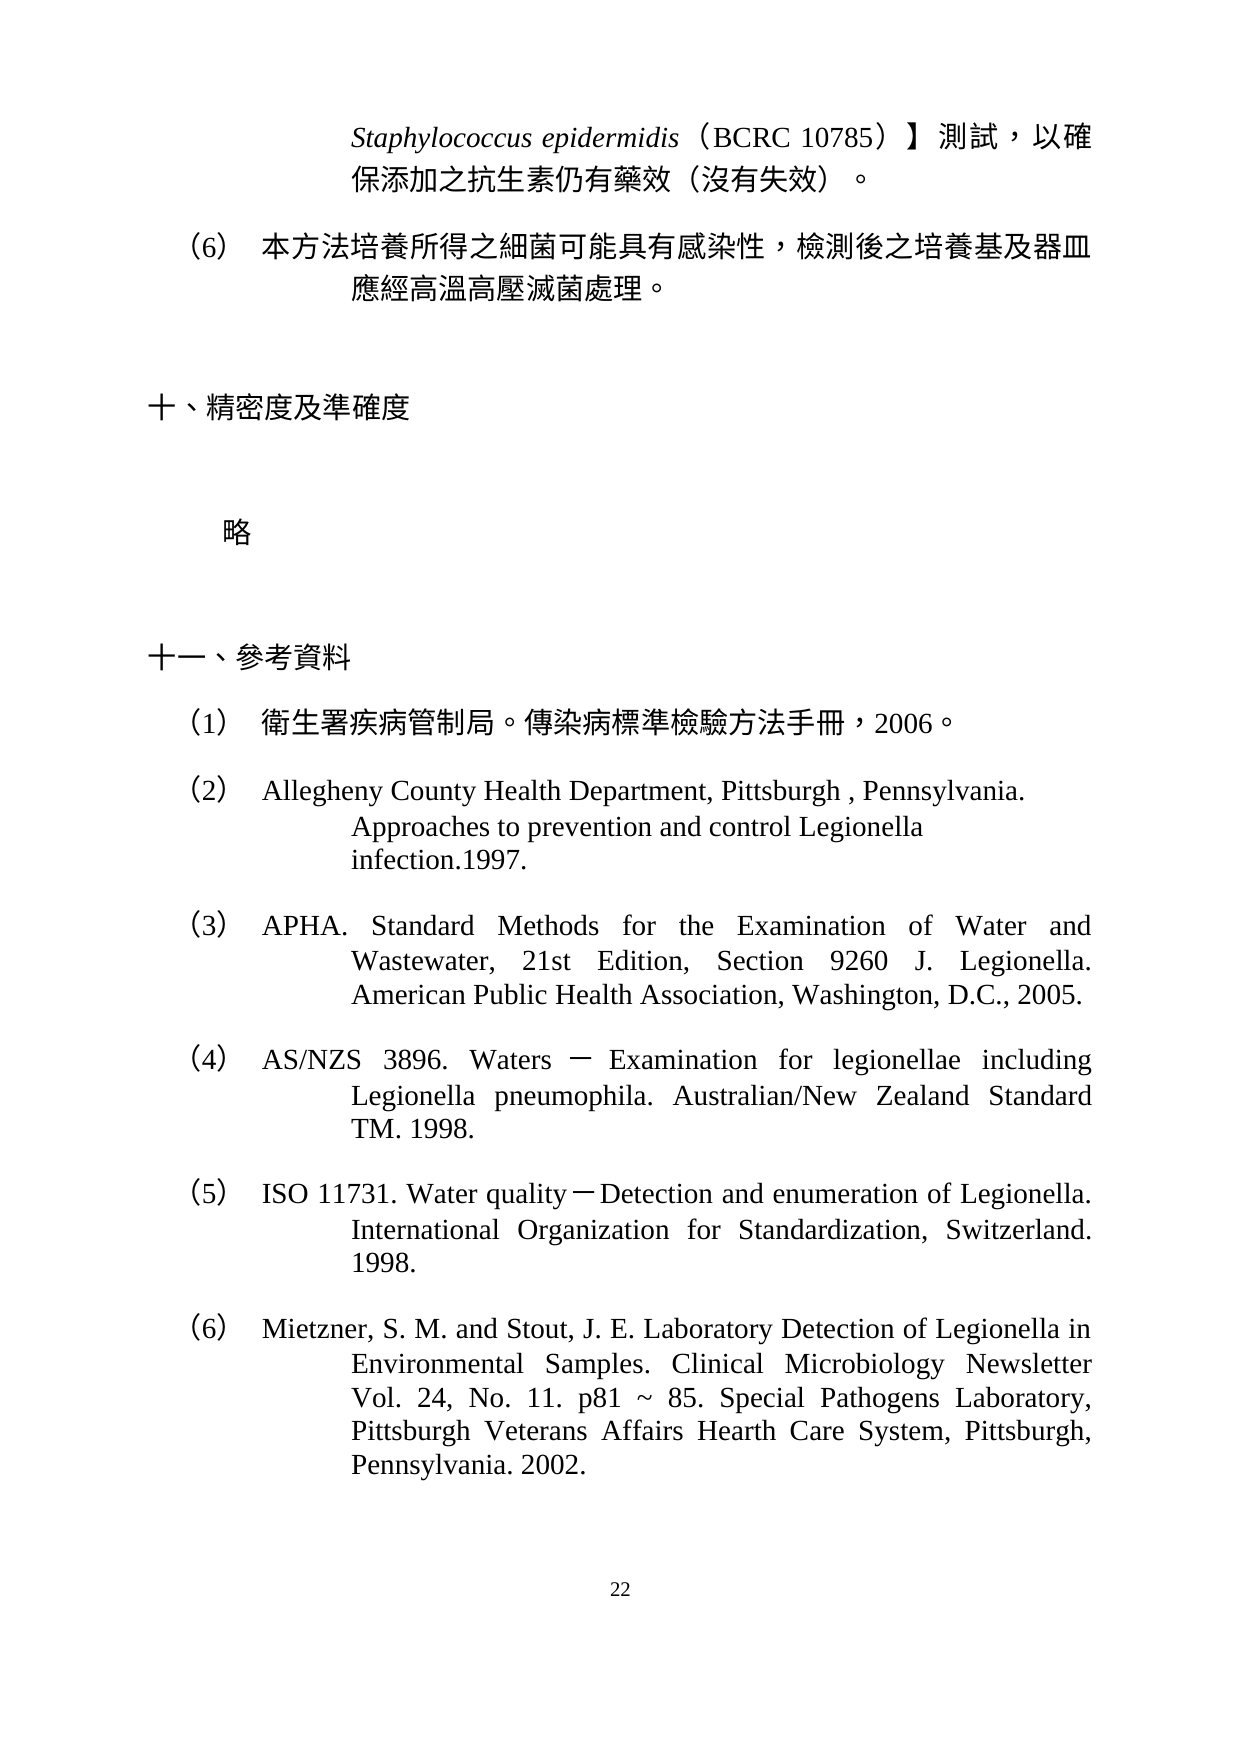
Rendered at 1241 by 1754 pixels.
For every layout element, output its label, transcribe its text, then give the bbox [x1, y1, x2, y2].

text 十一、參考資料 [148, 614, 1092, 676]
list ISO 11731. Water quality－Detection and enumeration of Legionella. International Organization for Standardization, Switzerland. 1998. [172, 1170, 1092, 1279]
list AS/NZS 3896. Waters－Examination for legionellae including Legionella pneumophila. Australian/New Zealand Standard TM. 1998. [172, 1035, 1092, 1145]
list 衛生署疾病管制局。傳染病標準檢驗方法手冊，2006。 [172, 699, 1092, 742]
list Allegheny County Health Department, Pittsburgh , Pennsylvania. Approaches to prevention and control Legionella infection.1997. [172, 767, 1092, 876]
list Mietzner, S. M. and Stout, J. E. Laboratory Detection of Legionella in Environmental Samples. Clinical Microbiology Newsletter Vol. 24, No. 11. p81 ~ 85. Special Pathogens Laboratory, Pittsburgh Veterans Affairs Hearth Care System, Pittsburgh, Pennsylvania. 2002. [172, 1304, 1092, 1481]
text 略 [223, 489, 1092, 551]
list Staphylococcus epidermidis（BCRC 10785）】測試，以確保添加之抗生素仍有藥效（沒有失效）。 [172, 114, 1092, 198]
list APHA. Standard Methods for the Examination of Water and Wastewater, 21st Edition, Section 9260 J. Legionella. American Public Health Association, Washington, D.C., 2005. [172, 901, 1092, 1010]
text 十、精密度及準確度 [148, 364, 1092, 426]
list 本方法培養所得之細菌可能具有感染性，檢測後之培養基及器皿應經高溫高壓滅菌處理。 [172, 223, 1092, 308]
